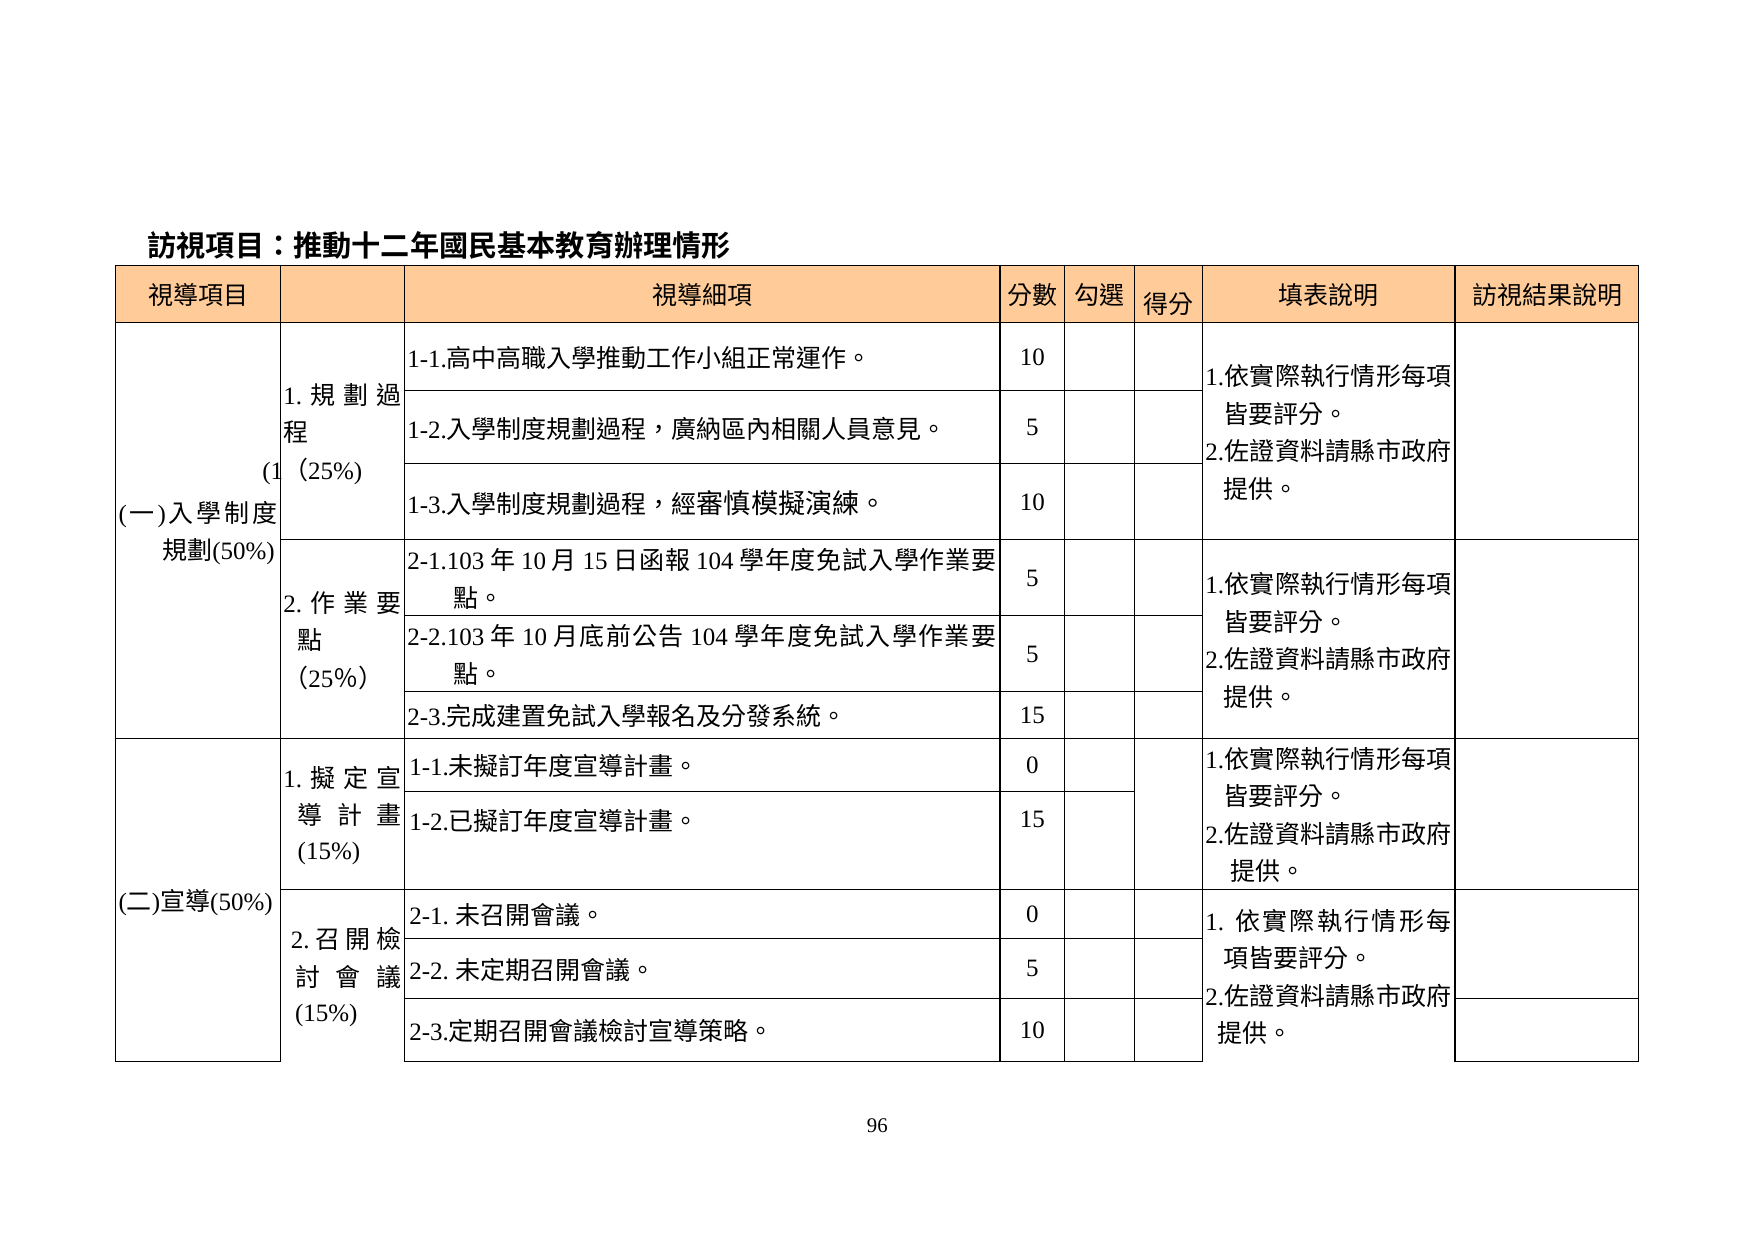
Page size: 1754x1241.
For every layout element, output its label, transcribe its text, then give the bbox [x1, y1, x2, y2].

table_cell 5 [1001, 616, 1064, 691]
table_cell [1135, 464, 1202, 539]
table_cell 2-3.定期召開會議檢討宣導策略。 [405, 999, 999, 1061]
table_cell [1135, 391, 1202, 463]
table_header 視導細項 [405, 266, 999, 322]
table_cell 10 [1001, 999, 1064, 1061]
table_cell [1065, 692, 1134, 738]
table_header 視導項目 [116, 266, 280, 322]
table_cell 10 [1001, 323, 1064, 390]
table_cell [1135, 999, 1202, 1061]
table_cell [1135, 890, 1202, 938]
table_cell 1. 依實際執行情形每項皆要評分。 2.佐證資料請縣市政府提供。 3.定期召開會議檢討宣導策略 次 [1203, 890, 1454, 1061]
table_header [281, 266, 404, 322]
table_cell [1135, 616, 1202, 691]
table_cell [1065, 792, 1134, 846]
table_cell [1065, 616, 1134, 691]
table_cell 1-2.入學制度規劃過程，廣納區內相關人員意見。 [405, 391, 999, 463]
table_cell [1456, 890, 1638, 997]
table_cell [1456, 540, 1638, 738]
table_cell 2-1. 未召開會議。 [405, 890, 999, 938]
table_cell [1065, 391, 1134, 463]
table_cell 1-1.未擬訂年度宣導計畫。 [405, 739, 999, 791]
table_cell [1065, 999, 1134, 1061]
table_cell 2.作業要點 （25％） [281, 540, 404, 738]
table_cell [1135, 739, 1202, 889]
table_cell 1.依實際執行情形每項皆要評分。 2.佐證資料請縣市政府提供。 [1203, 323, 1454, 539]
table_cell 2-1.103年10月15日函報104學年度免試入學作業要點。 [405, 540, 999, 615]
table_cell [1135, 692, 1202, 738]
table_cell [1135, 540, 1202, 615]
table_cell 5 [1001, 939, 1064, 997]
table_cell (一)入學制度規劃(50%) [116, 323, 280, 738]
table_cell 15 [1001, 692, 1064, 738]
table_cell 1.依實際執行情形每項皆要評分。 2.佐證資料請縣市政府提供。 [1203, 540, 1454, 738]
table_cell [1001, 846, 1064, 889]
table_cell [1456, 739, 1638, 889]
table_cell 15 [1001, 792, 1064, 846]
table_cell 2-3.完成建置免試入學報名及分發系統。 [405, 692, 999, 738]
table_cell 1.依實際執行情形每項皆要評分。 2.佐證資料請縣市政府提供。 [1203, 739, 1454, 889]
table_cell [1065, 739, 1134, 791]
table_header 填表說明 [1203, 266, 1454, 322]
table_cell 2-2.103年10月底前公告104學年度免試入學作業要點。 [405, 616, 999, 691]
table_cell [405, 846, 999, 889]
table_cell 5 [1001, 391, 1064, 463]
table_cell [1065, 540, 1134, 615]
table_cell [1065, 890, 1134, 938]
table_cell 0 [1001, 890, 1064, 938]
table_cell 2.召開檢討會議(15%) [281, 890, 404, 1061]
table_cell [1065, 846, 1134, 889]
table_cell 0 [1001, 739, 1064, 791]
text 訪視項目：推動十二年國民基本教育辦理情形 [118, 222, 1636, 264]
table_cell [1135, 323, 1202, 390]
table_cell 1.規劃過程 (1（25%) [281, 323, 404, 539]
table_header 勾選 [1065, 266, 1134, 322]
table_cell [1456, 999, 1638, 1061]
table_cell [1065, 464, 1134, 539]
table_cell 5 [1001, 540, 1064, 615]
table_cell 10 [1001, 464, 1064, 539]
table_header 得分 [1135, 266, 1202, 322]
table_cell [1135, 939, 1202, 997]
table_cell (二)宣導(50%) [116, 739, 280, 1061]
table_cell 1-1.高中高職入學推動工作小組正常運作。 [405, 323, 999, 390]
table_cell 1.擬定宣導計畫(15%) [281, 739, 404, 889]
table_cell 2-2. 未定期召開會議。 [405, 939, 999, 997]
table_cell [1065, 323, 1134, 390]
table_cell 1-3.入學制度規劃過程，經審慎模擬演練。 [405, 464, 999, 539]
table_cell 1-2.已擬訂年度宣導計畫。 [405, 792, 999, 846]
table_cell [1456, 323, 1638, 539]
table_header 訪視結果說明 [1456, 266, 1638, 322]
table_cell [1065, 939, 1134, 997]
table_header 分數 [1001, 266, 1064, 322]
